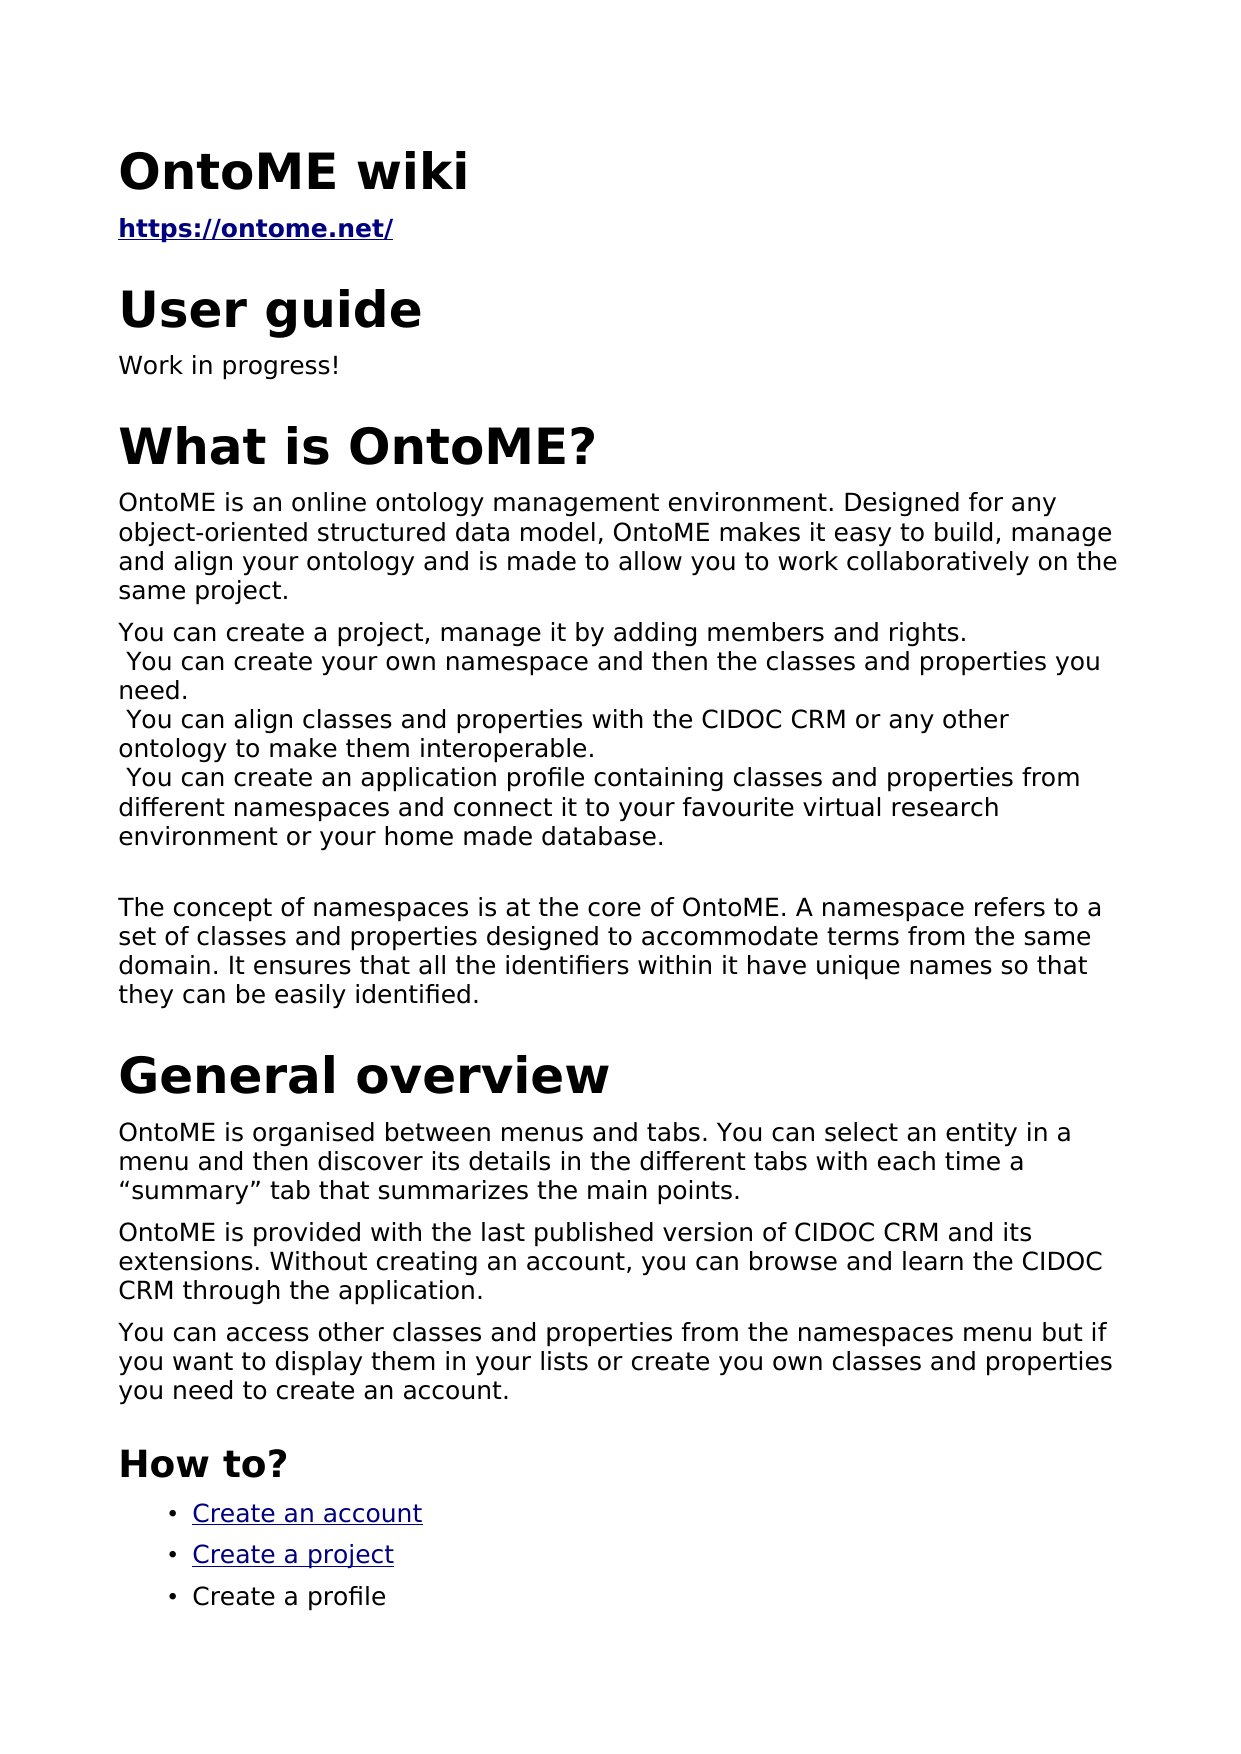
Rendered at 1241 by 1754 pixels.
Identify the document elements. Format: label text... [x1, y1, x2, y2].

list Create an account [177, 1499, 1122, 1528]
subtitle User guide [118, 281, 1122, 339]
text You can access other classes and properties from the namespaces menu but if you want to display them in your lists or create you own classes and properties you need to create an account. [118, 1318, 1122, 1405]
subtitle OntoME wiki [118, 143, 1122, 201]
list Create a profile [177, 1582, 1122, 1611]
text OntoME is provided with the last published version of CIDOC CRM and its extensions. Without creating an account, you can browse and learn the CIDOC CRM through the application. [118, 1218, 1122, 1305]
text OntoME is an online ontology management environment. Designed for any object-oriented structured data model, OntoME makes it easy to build, manage and align your ontology and is made to allow you to work collaboratively on the same project. [118, 489, 1122, 605]
subtitle General overview [118, 1047, 1122, 1105]
text You can create a project, manage it by adding members and rights. You can create your own namespace and then the classes and properties you need. You can align classes and properties with the CIDOC CRM or any other ontology to make them interoperable. You can create an application profile containing classes and properties from different namespaces and connect it to your favourite virtual research environment or your home made database. [118, 618, 1122, 880]
text The concept of namespaces is at the core of OntoME. A namespace refers to a set of classes and properties designed to accommodate terms from the same domain. It ensures that all the identifiers within it have unique names so that they can be easily identified. [118, 893, 1122, 1009]
subtitle How to? [118, 1443, 1122, 1486]
subtitle What is OntoME? [118, 418, 1122, 476]
text Work in progress! [118, 351, 1122, 380]
text https://ontome.net/ [118, 214, 1122, 243]
text OntoME is organised between menus and tabs. You can select an entity in a menu and then discover its details in the different tabs with each time a “summary” tab that summarizes the main points. [118, 1118, 1122, 1205]
list Create a project [177, 1541, 1122, 1570]
